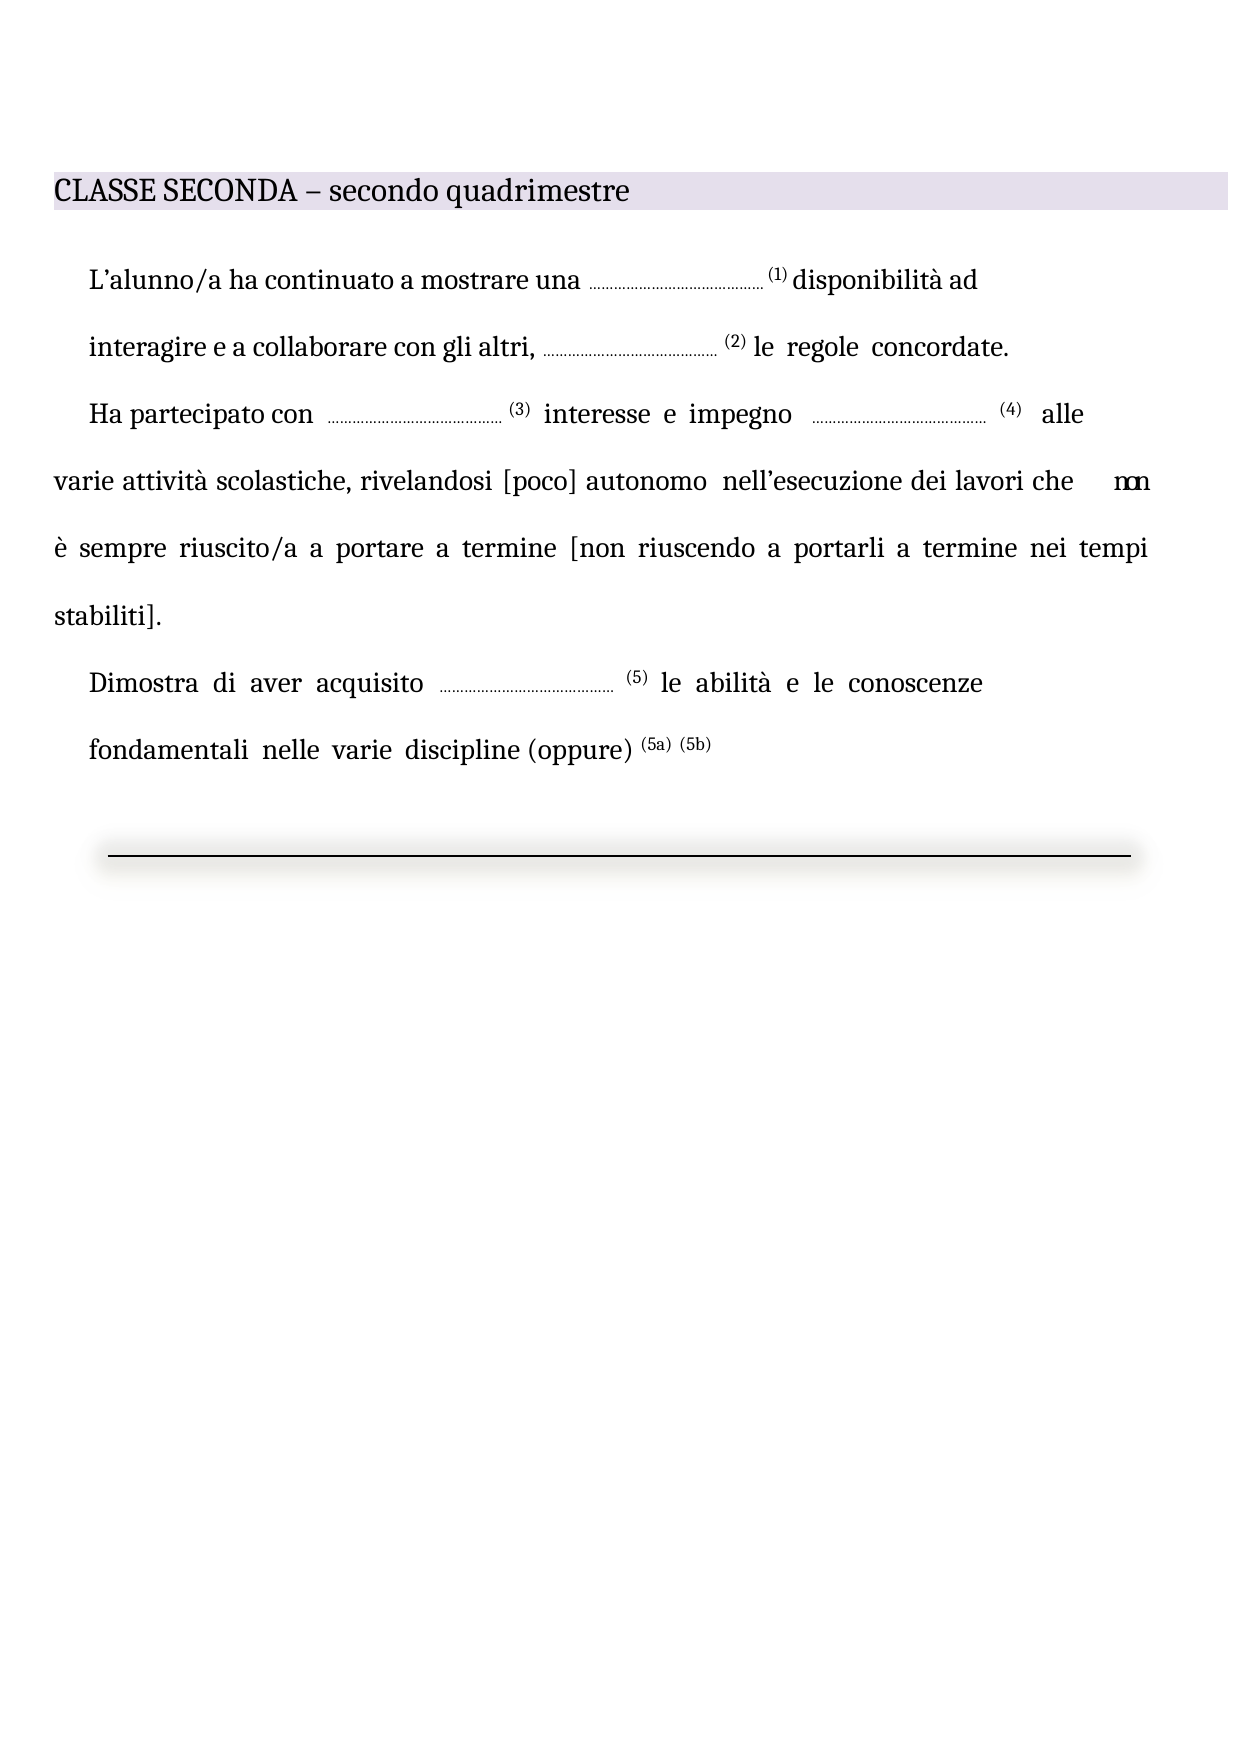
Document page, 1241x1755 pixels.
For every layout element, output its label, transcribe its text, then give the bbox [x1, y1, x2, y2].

text Dimostra di aver acquisito …………………………………… (5) le abilità e le conoscenze fondamentali nelle varie discipline (oppure) (5a) (5b) [89, 666, 983, 766]
text CLASSE SECONDA – secondo quadrimestre [54, 172, 1228, 210]
subtitle varie attività scolastiche, rivelandosi [poco] autonomo nell’esecuzione dei lavori che non è sempre riuscito/a a portare a termine [non riuscendo a portarli a termine nei tempi stabiliti]. [54, 464, 1151, 632]
text L’alunno/a ha continuato a mostrare una …………………………………… (1) disponibilità ad interagire e a collaborare con gli altri, …………………………………… (2) le regole concordate. [89, 263, 1096, 364]
text Ha partecipato con …………………………………… (3) interesse e impegno …………………………………… (4) alle [89, 397, 1228, 431]
